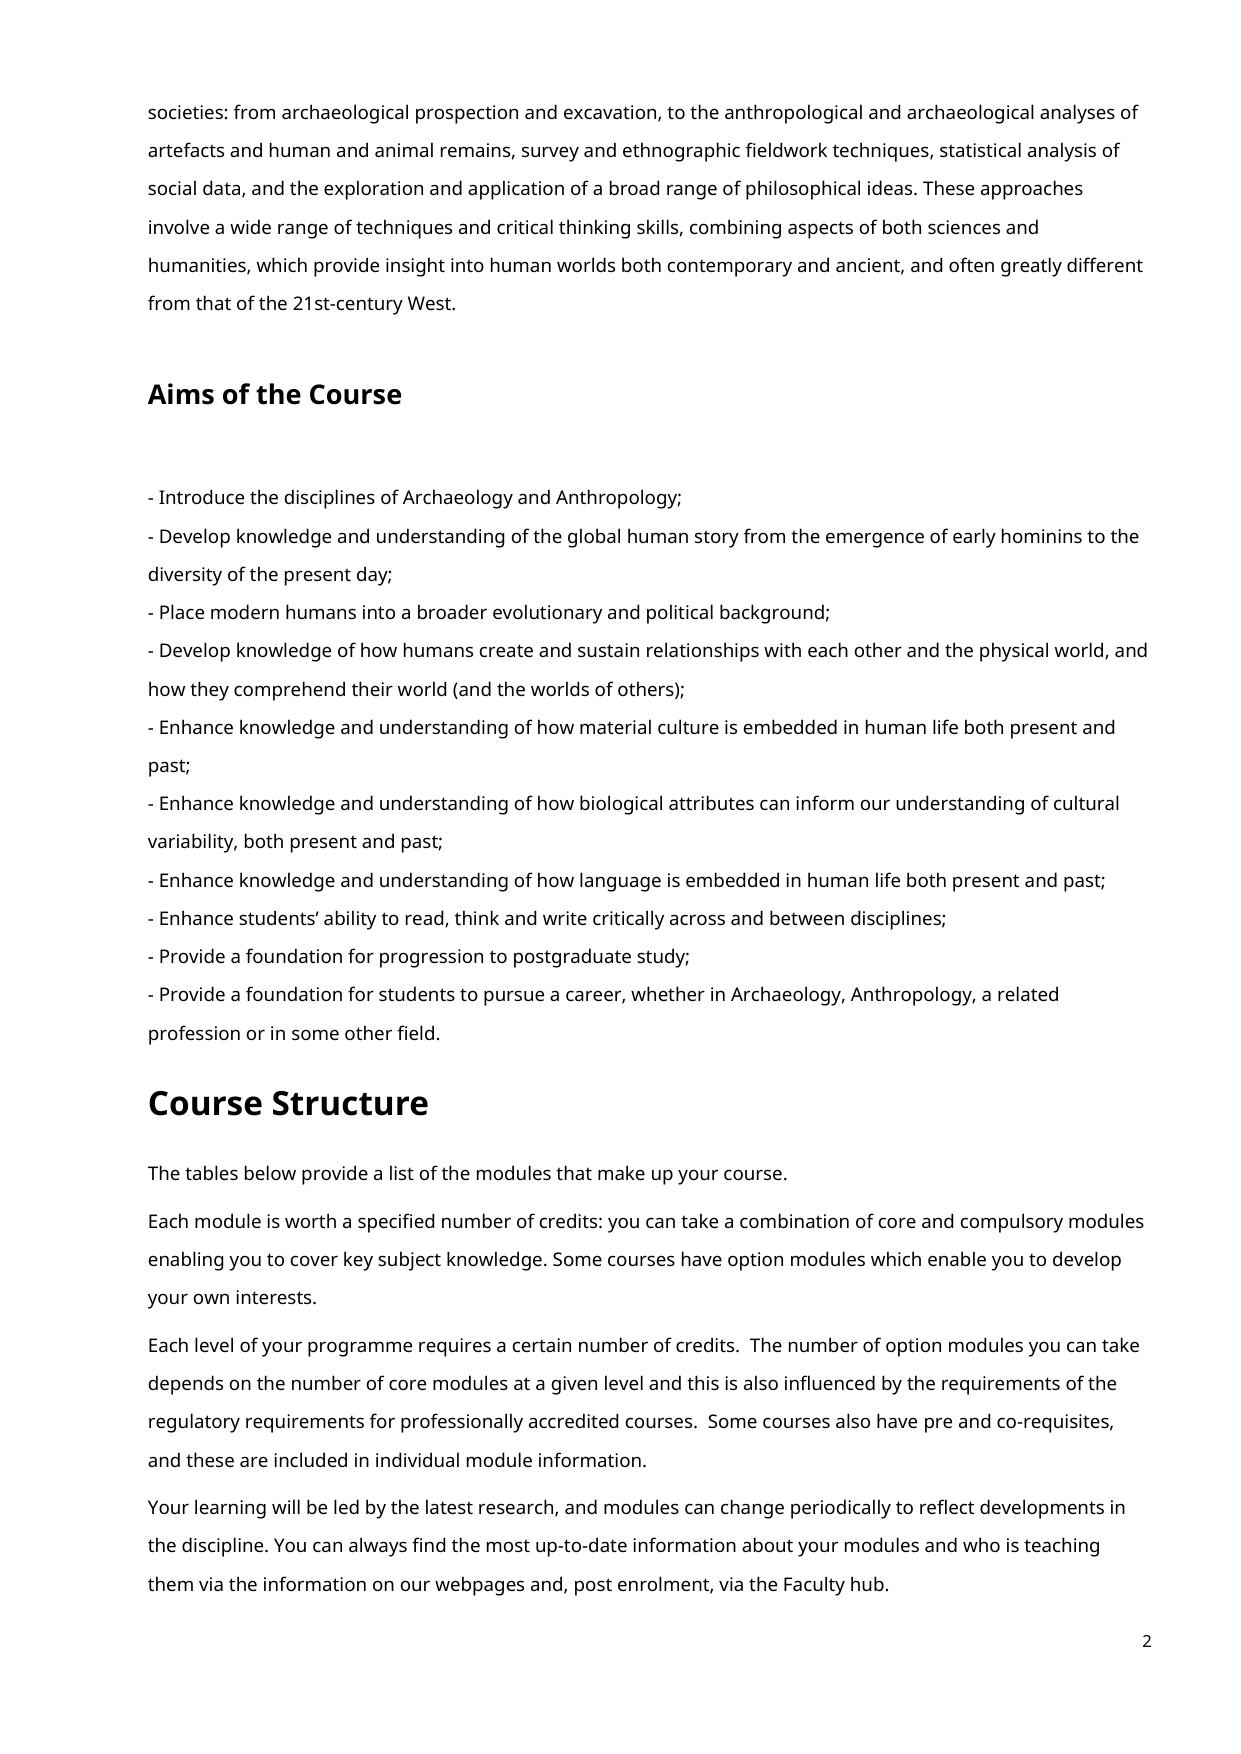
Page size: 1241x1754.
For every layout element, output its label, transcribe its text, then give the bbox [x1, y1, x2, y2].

text Each module is worth a specified number of credits: you can take a combination of core and compulsory modules enabling you to cover key subject knowledge. Some courses have option modules which enable you to develop your own interests. [148, 1208, 1152, 1310]
text The tables below provide a list of the modules that make up your course. [148, 1161, 1152, 1186]
subtitle Aims of the Course [148, 376, 1152, 412]
subtitle Course Structure [148, 1080, 1152, 1125]
text Each level of your programme requires a certain number of credits. The number of option modules you can take depends on the number of core modules at a given level and this is also influenced by the requirements of the regulatory requirements for professionally accredited courses. Some courses also have pre and co-requisites, and these are included in individual module information. [148, 1332, 1152, 1472]
text Your learning will be led by the latest research, and modules can change periodically to reflect developments in the discipline. You can always find the most up-to-date information about your modules and who is teaching them via the information on our webpages and, post enrolment, via the Faculty hub. [148, 1494, 1152, 1597]
text societies: from archaeological prospection and excavation, to the anthropological and archaeological analyses of artefacts and human and animal remains, survey and ethnographic fieldwork techniques, statistical analysis of social data, and the exploration and application of a broad range of philosophical ideas. These approaches involve a wide range of techniques and critical thinking skills, combining aspects of both sciences and humanities, which provide insight into human worlds both contemporary and ancient, and often greatly different from that of the 21st-century West. [148, 99, 1145, 316]
text - Introduce the disciplines of Archaeology and Anthropology; - Develop knowledge and understanding of the global human story from the emergence of early hominins to the diversity of the present day; - Place modern humans into a broader evolutionary and political background; - Develop knowledge of how humans create and sustain relationships with each other and the physical world, and how they comprehend their world (and the worlds of others); - Enhance knowledge and understanding of how material culture is embedded in human life both present and past; - Enhance knowledge and understanding of how biological attributes can inform our understanding of cultural variability, both present and past; - Enhance knowledge and understanding of how language is embedded in human life both present and past; - Enhance students’ ability to read, think and write critically across and between disciplines; - Provide a foundation for progression to postgraduate study; - Provide a foundation for students to pursue a career, whether in Archaeology, Anthropology, a related profession or in some other field. [148, 485, 1152, 1045]
